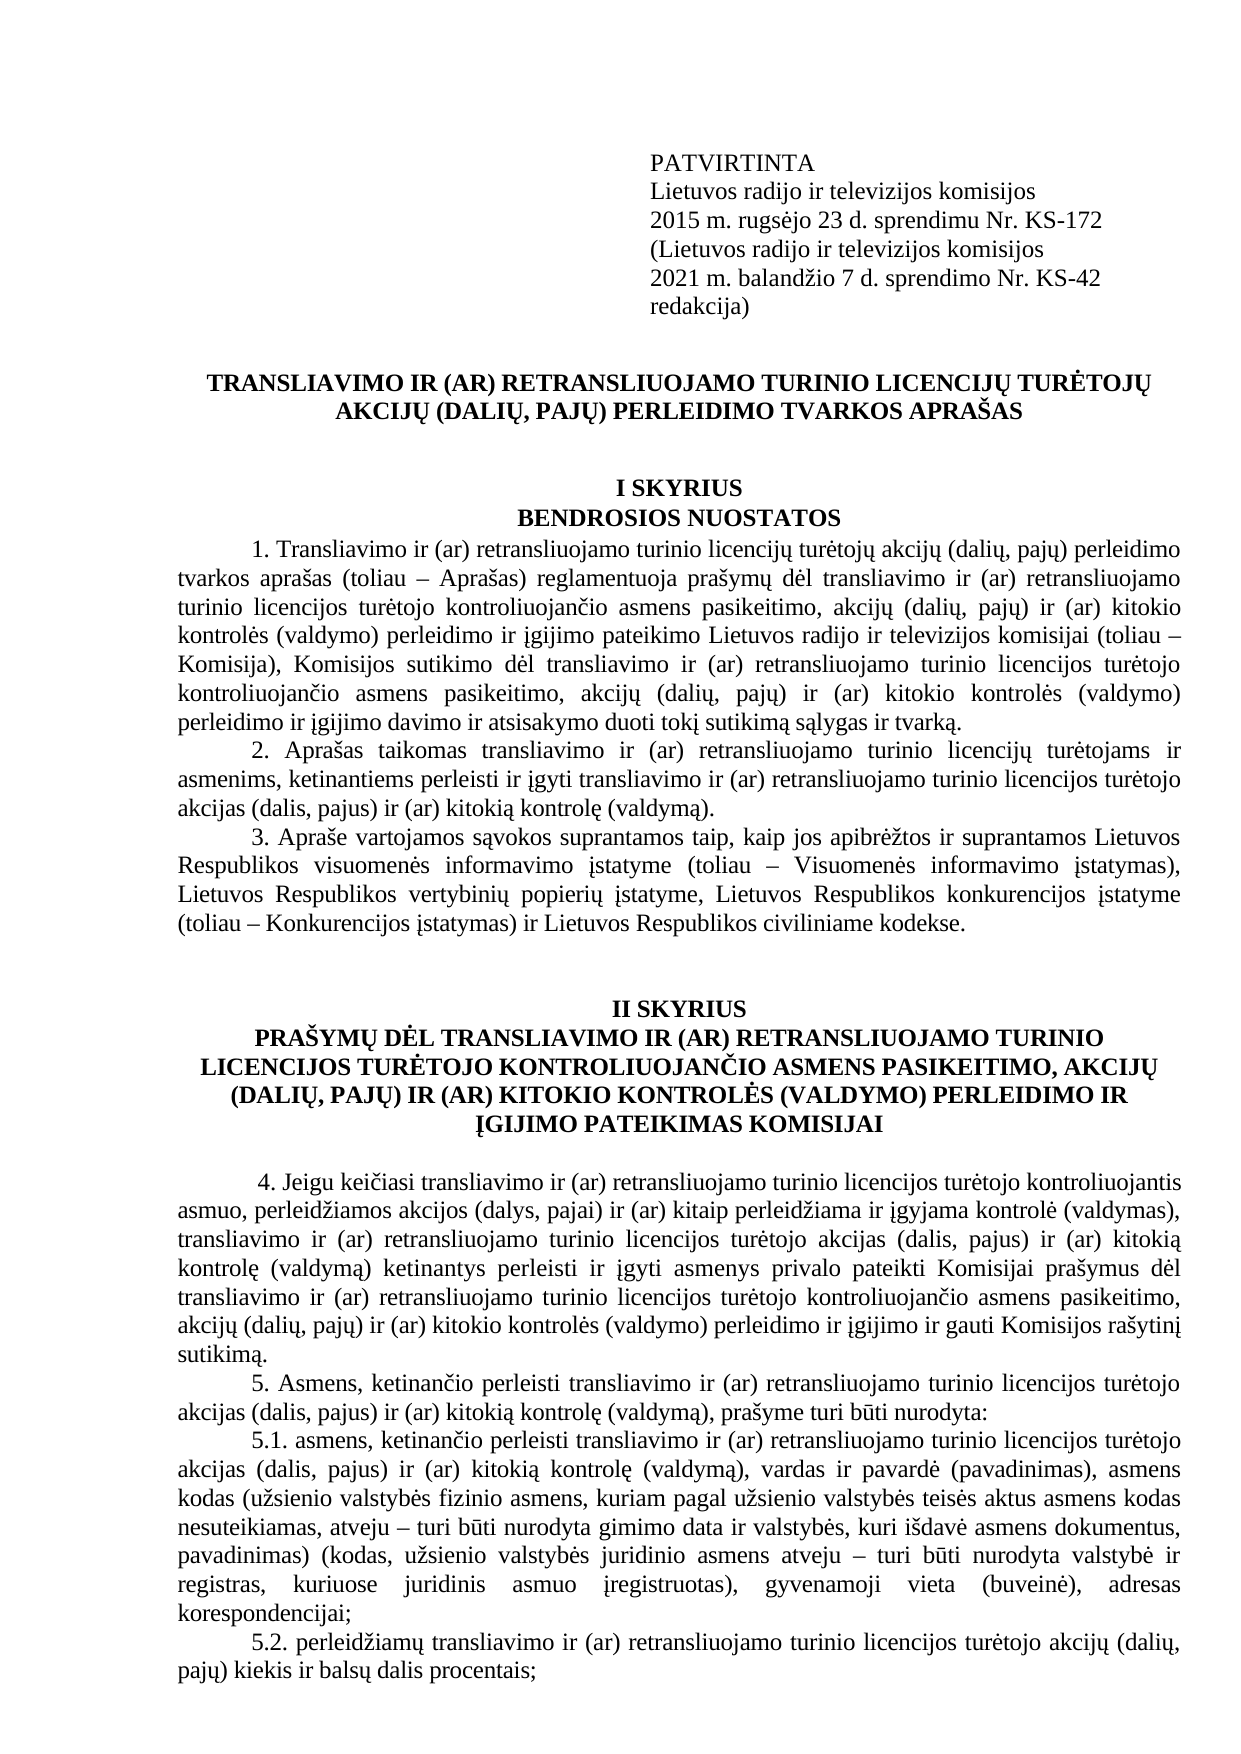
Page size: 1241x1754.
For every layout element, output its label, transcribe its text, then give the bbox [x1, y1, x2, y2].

text redakcija) [650, 291, 1181, 320]
text 5.2. perleidžiamų transliavimo ir (ar) retransliuojamo turinio licencijos turėtojo akcijų (dalių, pajų) kiekis ir balsų dalis procentais; [177, 1627, 1181, 1684]
text 2015 m. rugsėjo 23 d. sprendimu Nr. KS-172 [650, 205, 1181, 234]
text II SKYRIUS [177, 994, 1181, 1023]
text BENDROSIOS NUOSTATOS [177, 503, 1181, 532]
text (Lietuvos radijo ir televizijos komisijos [650, 234, 1181, 263]
text 1. Transliavimo ir (ar) retransliuojamo turinio licencijų turėtojų akcijų (dalių, pajų) perleidimo tvarkos aprašas (toliau – Aprašas) reglamentuoja prašymų dėl transliavimo ir (ar) retransliuojamo turinio licencijos turėtojo kontroliuojančio asmens pasikeitimo, akcijų (dalių, pajų) ir (ar) kitokio kontrolės (valdymo) perleidimo ir įgijimo pateikimo Lietuvos radijo ir televizijos komisijai (toliau – Komisija), Komisijos sutikimo dėl transliavimo ir (ar) retransliuojamo turinio licencijos turėtojo kontroliuojančio asmens pasikeitimo, akcijų (dalių, pajų) ir (ar) kitokio kontrolės (valdymo) perleidimo ir įgijimo davimo ir atsisakymo duoti tokį sutikimą sąlygas ir tvarką. [177, 534, 1181, 735]
text I SKYRIUS [177, 473, 1181, 501]
text 4. Jeigu keičiasi transliavimo ir (ar) retransliuojamo turinio licencijos turėtojo kontroliuojantis asmuo, perleidžiamos akcijos (dalys, pajai) ir (ar) kitaip perleidžiama ir įgyjama kontrolė (valdymas), transliavimo ir (ar) retransliuojamo turinio licencijos turėtojo akcijas (dalis, pajus) ir (ar) kitokią kontrolę (valdymą) ketinantys perleisti ir įgyti asmenys privalo pateikti Komisijai prašymus dėl transliavimo ir (ar) retransliuojamo turinio licencijos turėtojo kontroliuojančio asmens pasikeitimo, akcijų (dalių, pajų) ir (ar) kitokio kontrolės (valdymo) perleidimo ir įgijimo ir gauti Komisijos rašytinį sutikimą. [177, 1167, 1181, 1368]
text 3. Apraše vartojamos sąvokos suprantamos taip, kaip jos apibrėžtos ir suprantamos Lietuvos Respublikos visuomenės informavimo įstatyme (toliau – Visuomenės informavimo įstatymas), Lietuvos Respublikos vertybinių popierių įstatyme, Lietuvos Respublikos konkurencijos įstatyme (toliau – Konkurencijos įstatymas) ir Lietuvos Respublikos civiliniame kodekse. [177, 822, 1181, 937]
text PRAŠYMŲ DĖL TRANSLIAVIMO IR (AR) RETRANSLIUOJAMO TURINIO LICENCIJOS TURĖTOJO KONTROLIUOJANČIO ASMENS PASIKEITIMO, AKCIJŲ (DALIŲ, PAJŲ) IR (AR) KITOKIO KONTROLĖS (VALDYMO) PERLEIDIMO IR ĮGIJIMO PATEIKIMAS KOMISIJAI [177, 1023, 1181, 1138]
text PATVIRTINTA [650, 148, 1181, 176]
text 5.1. asmens, ketinančio perleisti transliavimo ir (ar) retransliuojamo turinio licencijos turėtojo akcijas (dalis, pajus) ir (ar) kitokią kontrolę (valdymą), vardas ir pavardė (pavadinimas), asmens kodas (užsienio valstybės fizinio asmens, kuriam pagal užsienio valstybės teisės aktus asmens kodas nesuteikiamas, atveju – turi būti nurodyta gimimo data ir valstybės, kuri išdavė asmens dokumentus, pavadinimas) (kodas, užsienio valstybės juridinio asmens atveju – turi būti nurodyta valstybė ir registras, kuriuose juridinis asmuo įregistruotas), gyvenamoji vieta (buveinė), adresas korespondencijai; [177, 1425, 1181, 1627]
text Lietuvos radijo ir televizijos komisijos [650, 176, 1181, 205]
text 2. Aprašas taikomas transliavimo ir (ar) retransliuojamo turinio licencijų turėtojams ir asmenims, ketinantiems perleisti ir įgyti transliavimo ir (ar) retransliuojamo turinio licencijos turėtojo akcijas (dalis, pajus) ir (ar) kitokią kontrolę (valdymą). [177, 735, 1181, 822]
text 2021 m. balandžio 7 d. sprendimo Nr. KS-42 [650, 263, 1181, 291]
text 5. Asmens, ketinančio perleisti transliavimo ir (ar) retransliuojamo turinio licencijos turėtojo akcijas (dalis, pajus) ir (ar) kitokią kontrolę (valdymą), prašyme turi būti nurodyta: [177, 1368, 1181, 1425]
text TRANSLIAVIMO IR (AR) RETRANSLIUOJAMO TURINIO LICENCIJŲ TURĖTOJŲ AKCIJŲ (DALIŲ, PAJŲ) PERLEIDIMO TVARKOS APRAŠAS [177, 368, 1181, 425]
